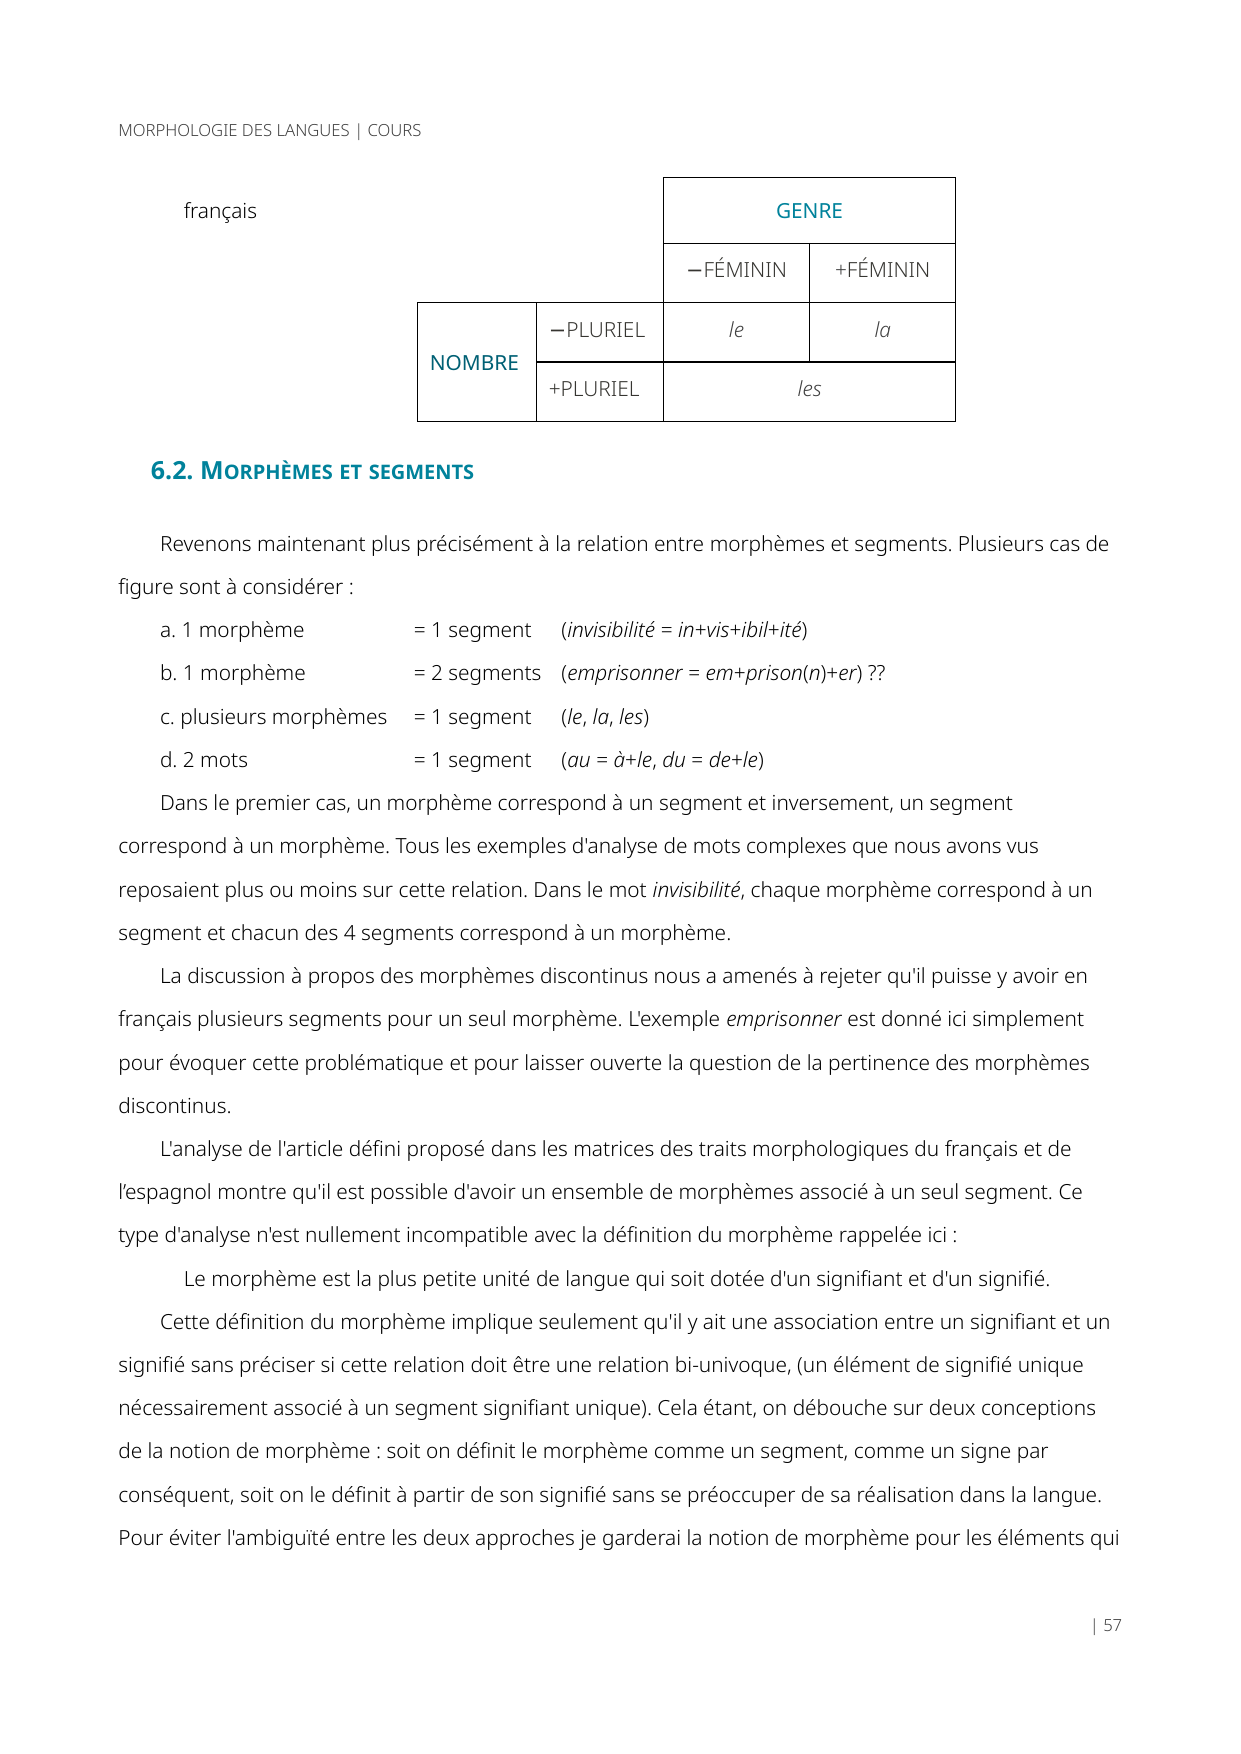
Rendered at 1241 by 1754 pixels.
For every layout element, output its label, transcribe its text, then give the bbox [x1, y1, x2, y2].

text d. 2 mots = 1 segment (au = à+le, du = de+le) [118, 745, 1122, 773]
text Le morphème est la plus petite unité de langue qui soit dotée d'un signifiant et d'un signifié. [142, 1264, 1122, 1292]
table_cell +PLURIEL [537, 363, 663, 421]
text L'analyse de l'article défini proposé dans les matrices des traits morphologiques du français et de l’espagnol montre qu'il est possible d'avoir un ensemble de morphèmes associé à un seul segment. Ce type d'analyse n'est nullement incompatible avec la définition du morphème rappelée ici : [118, 1134, 1122, 1249]
subtitle Morphèmes et segments [148, 449, 1093, 489]
text Revenons maintenant plus précisément à la relation entre morphèmes et segments. Plusieurs cas de figure sont à considérer : [118, 529, 1122, 601]
text b. 1 morphème = 2 segments (emprisonner = em+prison(n)+er) ?? [118, 658, 1122, 687]
table_cell −FÉMININ [664, 244, 809, 302]
table_cell −PLURIEL [537, 303, 663, 361]
table_header français [118, 177, 418, 421]
text c. plusieurs morphèmes = 1 segment (le, la, les) [118, 702, 1122, 730]
table_header [537, 177, 663, 243]
table_cell le [664, 303, 809, 361]
table_cell +FÉMININ [810, 244, 955, 302]
table_cell [418, 243, 537, 302]
text Cette définition du morphème implique seulement qu'il y ait une association entre un signifiant et un signifié sans préciser si cette relation doit être une relation bi-univoque, (un élément de signifié unique nécessairement associé à un segment signifiant unique). Cela étant, on débouche sur deux conceptions de la notion de morphème : soit on définit le morphème comme un segment, comme un signe par conséquent, soit on le définit à partir de son signifié sans se préoccuper de sa réalisation dans la langue. Pour éviter l'ambiguïté entre les deux approches je garderai la notion de morphème pour les éléments qui [118, 1307, 1122, 1552]
text a. 1 morphème = 1 segment (invisibilité = in+vis+ibil+ité) [118, 615, 1122, 644]
table_cell les [664, 363, 955, 421]
text Dans le premier cas, un morphème correspond à un segment et inversement, un segment correspond à un morphème. Tous les exemples d'analyse de mots complexes que nous avons vus reposaient plus ou moins sur cette relation. Dans le mot invisibilité, chaque morphème correspond à un segment et chacun des 4 segments correspond à un morphème. [118, 788, 1122, 946]
table_header [418, 177, 537, 243]
text La discussion à propos des morphèmes discontinus nous a amenés à rejeter qu'il puisse y avoir en français plusieurs segments pour un seul morphème. L'exemple emprisonner est donné ici simplement pour évoquer cette problématique et pour laisser ouverte la question de la pertinence des morphèmes discontinus. [118, 961, 1122, 1119]
table_header GENRE [664, 178, 955, 243]
table_cell la [810, 303, 955, 361]
table_cell [537, 243, 663, 302]
table_cell NOMBRE [418, 303, 536, 421]
